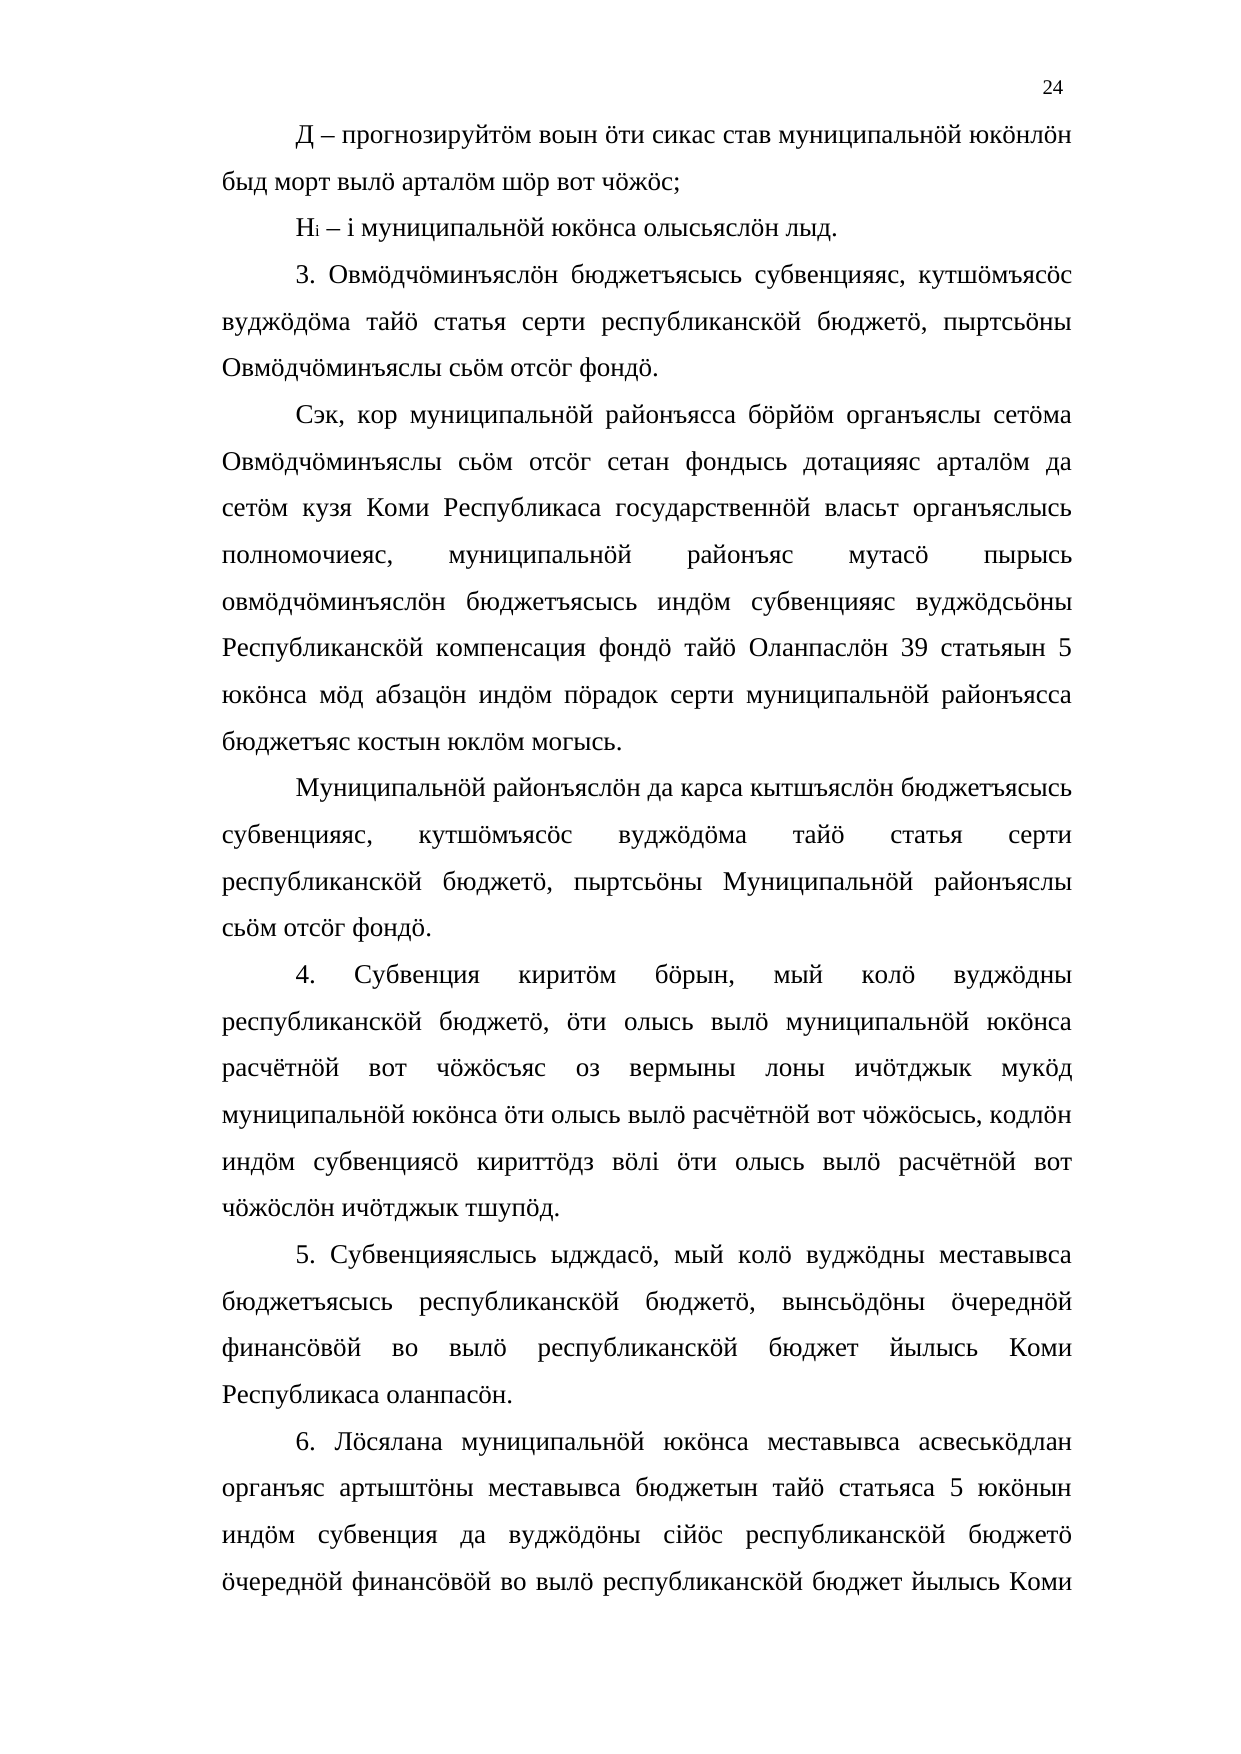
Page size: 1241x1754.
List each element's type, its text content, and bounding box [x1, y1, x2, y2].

text 6. Лöсялана муниципальнöй юкöнса меставывса асвеськöдлан органъяс артыштöны меставывса бюджетын тайö статьяса 5 юкöнын индöм субвенция да вуджöдöны сiйöс республиканскöй бюджетö öчереднöй финансöвöй во вылö республиканскöй бюджет йылысь Коми [222, 1425, 1073, 1596]
text 3. Овмöдчöминъяслöн бюджетъясысь субвенцияяс, кутшöмъясöс вуджöдöма тайö статья серти республиканскöй бюджетö, пыртсьöны Овмöдчöминъяслы сьöм отсöг фондö. [222, 258, 1073, 383]
text Муниципальнöй районъяслöн да карса кытшъяслöн бюджетъясысь субвенцияяс, кутшöмъясöс вуджöдöма тайö статья серти республиканскöй бюджетö, пыртсьöны Муниципальнöй районъяслы сьöм отсöг фондö. [222, 771, 1073, 943]
text Д – прогнозируйтöм воын öти сикас став муниципальнöй юкöнлöн быд морт вылö арталöм шöр вот чöжöс; [222, 118, 1073, 196]
text 4. Субвенция киритöм бöрын, мый колö вуджöдны республиканскöй бюджетö, öти олысь вылö муниципальнöй юкöнса расчётнöй вот чöжöсъяс оз вермыны лоны ичöтджык мукöд муниципальнöй юкöнса öти олысь вылö расчётнöй вот чöжöсысь, кодлöн индöм субвенциясö кириттöдз вöлi öти олысь вылö расчётнöй вот чöжöслöн ичöтджык тшупöд. [222, 958, 1073, 1223]
text 5. Субвенцияяслысь ыдждасö, мый колö вуджöдны меставывса бюджетъясысь республиканскöй бюджетö, вынсьöдöны öчереднöй финансöвöй во вылö республиканскöй бюджет йылысь Коми Республикаса оланпасöн. [222, 1238, 1073, 1409]
text Сэк, кор муниципальнöй районъясса бöрйöм органъяслы сетöма Овмöдчöминъяслы сьöм отсöг сетан фондысь дотацияяс арталöм да сетöм кузя Коми Республикаса государственнöй власьт органъяслысь полномочиеяс, муниципальнöй районъяс мутасö пырысь овмöдчöминъяслöн бюджетъясысь индöм субвенцияяс вуджöдсьöны Республиканскöй компенсация фондö тайö Оланпаслöн 39 статьяын 5 юкöнса мöд абзацöн индöм пöрадок серти муниципальнöй районъясса бюджетъяс костын юклöм могысь. [222, 398, 1073, 756]
text Нi – i муниципальнöй юкöнса олысьяслöн лыд. [222, 211, 1073, 243]
